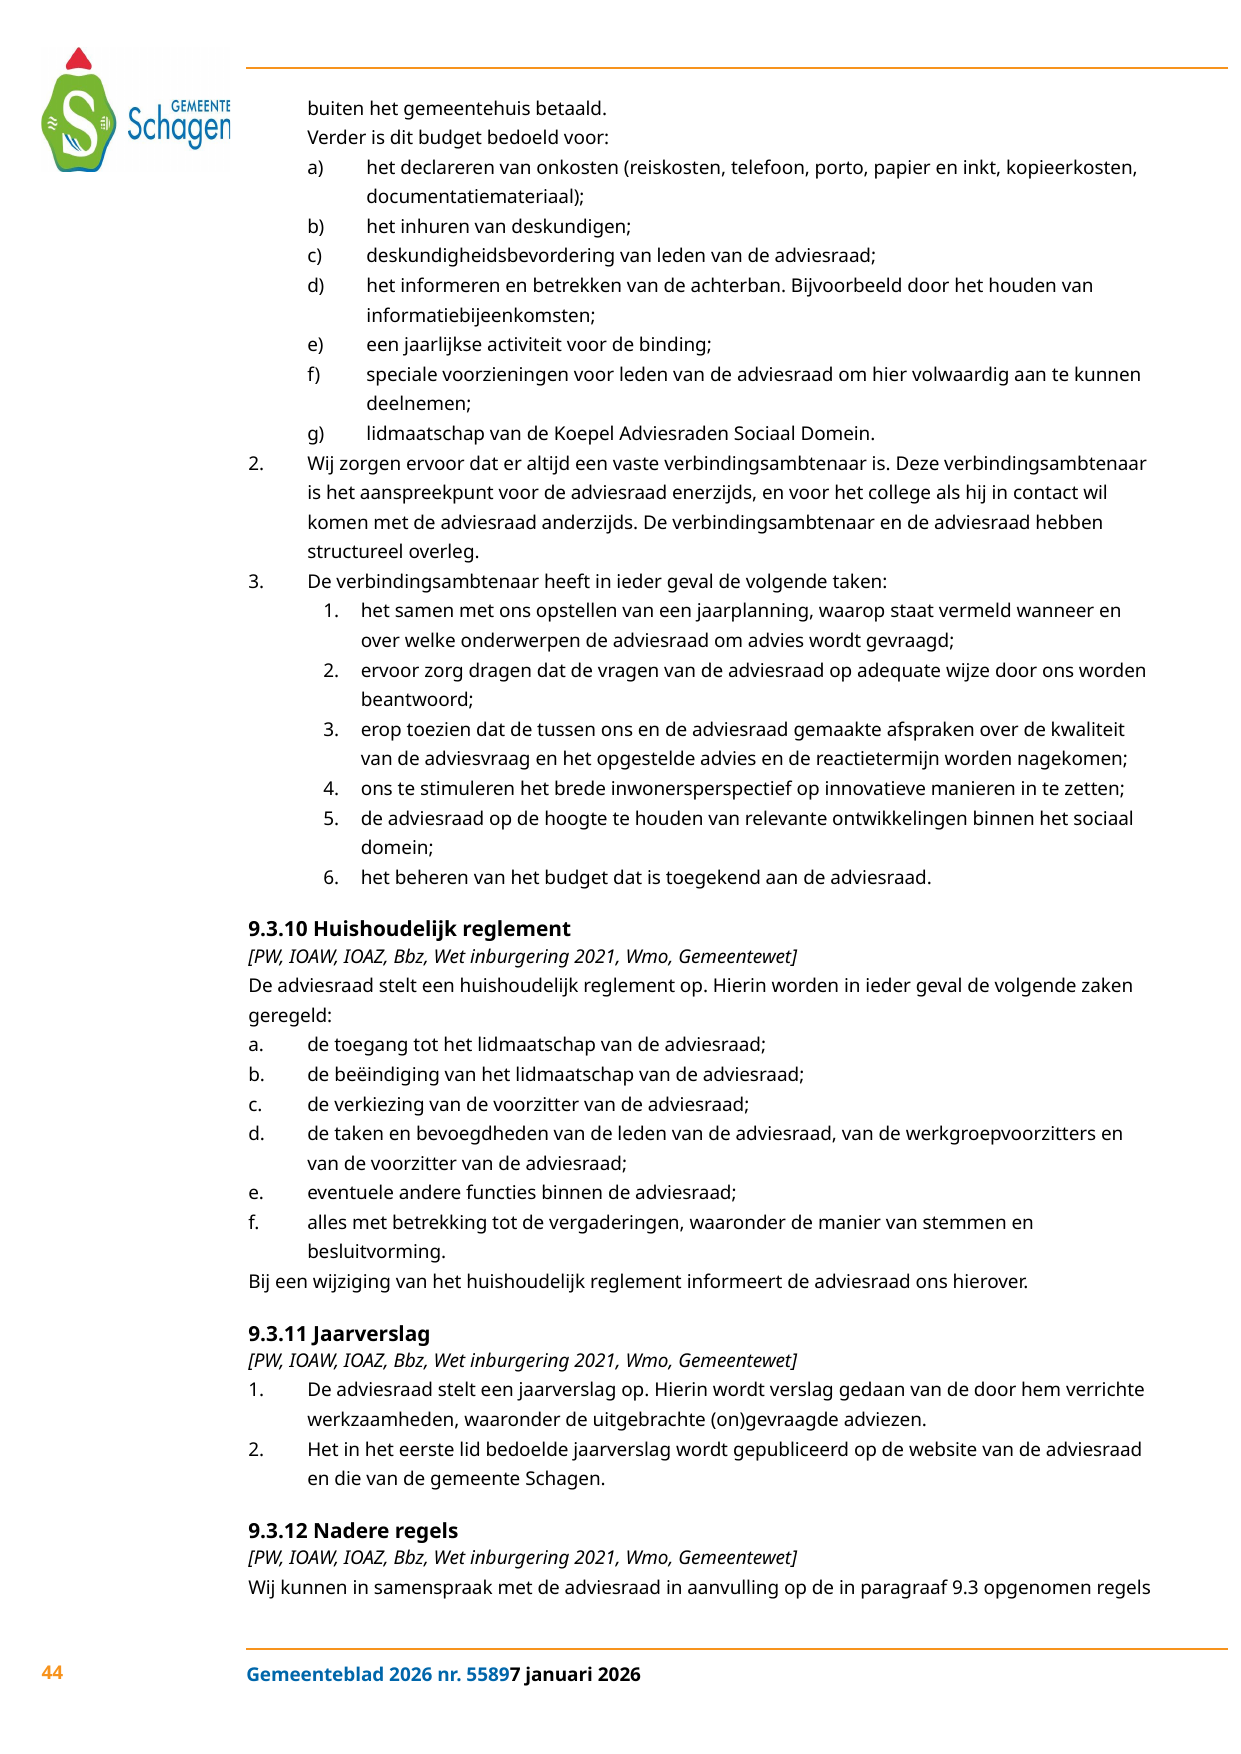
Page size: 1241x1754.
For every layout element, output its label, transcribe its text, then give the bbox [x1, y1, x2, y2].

list Het in het eerste lid bedoelde jaarverslag wordt gepubliceerd op de website van de adviesraad en die van de gemeente Schagen. [248, 1436, 1152, 1491]
list speciale voorzieningen voor leden van de adviesraad om hier volwaardig aan te kunnen deelnemen; [307, 361, 1152, 416]
list ons te stimuleren het brede inwonersperspectief op innovatieve manieren in te zetten; [323, 775, 1152, 801]
text [PW, IOAW, IOAZ, Bbz, Wet inburgering 2021, Wmo, Gemeentewet] [248, 1544, 1152, 1570]
list Verder is dit budget bedoeld voor: [248, 124, 1152, 150]
list het inhuren van deskundigen; [307, 213, 1152, 239]
list de adviesraad op de hoogte te houden van relevante ontwikkelingen binnen het sociaal domein; [323, 805, 1152, 860]
list het declareren van onkosten (reiskosten, telefoon, porto, papier en inkt, kopieerkosten, documentatiemateriaal); [307, 154, 1152, 209]
list De verbindingsambtenaar heeft in ieder geval de volgende taken: [248, 568, 1152, 594]
text [PW, IOAW, IOAZ, Bbz, Wet inburgering 2021, Wmo, Gemeentewet] [248, 1347, 1152, 1373]
text 9.3.11 Jaarverslag [248, 1319, 1152, 1347]
text [PW, IOAW, IOAZ, Bbz, Wet inburgering 2021, Wmo, Gemeentewet] [248, 943, 1152, 968]
list de verkiezing van de voorzitter van de adviesraad; [248, 1091, 1152, 1116]
text De adviesraad stelt een huishoudelijk reglement op. Hierin worden in ieder geval de volgende zaken geregeld: [248, 972, 1152, 1028]
list De adviesraad stelt een jaarverslag op. Hierin wordt verslag gedaan van de door hem verrichte werkzaamheden, waaronder de uitgebrachte (on)gevraagde adviezen. [248, 1377, 1152, 1432]
text 9.3.10 Huishoudelijk reglement [248, 914, 1152, 943]
list buiten het gemeentehuis betaald. [248, 95, 1152, 121]
list lidmaatschap van de Koepel Adviesraden Sociaal Domein. [307, 420, 1152, 446]
list de beëindiging van het lidmaatschap van de adviesraad; [248, 1061, 1152, 1087]
list eventuele andere functies binnen de adviesraad; [248, 1179, 1152, 1205]
text 9.3.12 Nadere regels [248, 1516, 1152, 1544]
list alles met betrekking tot de vergaderingen, waaronder de manier van stemmen en besluitvorming. [248, 1209, 1152, 1264]
text Bij een wijziging van het huishoudelijk reglement informeert de adviesraad ons hierover. [248, 1268, 1152, 1294]
text Wij kunnen in samenspraak met de adviesraad in aanvulling op de in paragraaf 9.3 opgenomen regels [248, 1574, 1152, 1599]
list ervoor zorg dragen dat de vragen van de adviesraad op adequate wijze door ons worden beantwoord; [323, 657, 1152, 712]
list de toegang tot het lidmaatschap van de adviesraad; [248, 1032, 1152, 1057]
list Wij zorgen ervoor dat er altijd een vaste verbindingsambtenaar is. Deze verbindingsambtenaar is het aanspreekpunt voor de adviesraad enerzijds, en voor het college als hij in contact wil komen met de adviesraad anderzijds. De verbindingsambtenaar en de adviesraad hebben structureel overleg. [248, 450, 1152, 564]
picture [41, 47, 231, 172]
list deskundigheidsbevordering van leden van de adviesraad; [307, 243, 1152, 268]
list het samen met ons opstellen van een jaarplanning, waarop staat vermeld wanneer en over welke onderwerpen de adviesraad om advies wordt gevraagd; [323, 598, 1152, 653]
list het informeren en betrekken van de achterban. Bijvoorbeeld door het houden van informatiebijeenkomsten; [307, 272, 1152, 328]
list erop toezien dat de tussen ons en de adviesraad gemaakte afspraken over de kwaliteit van de adviesvraag en het opgestelde advies en de reactietermijn worden nagekomen; [323, 716, 1152, 771]
list een jaarlijkse activiteit voor de binding; [307, 331, 1152, 357]
list de taken en bevoegdheden van de leden van de adviesraad, van de werkgroepvoorzitters en van de voorzitter van de adviesraad; [248, 1120, 1152, 1176]
list het beheren van het budget dat is toegekend aan de adviesraad. [323, 864, 1152, 890]
